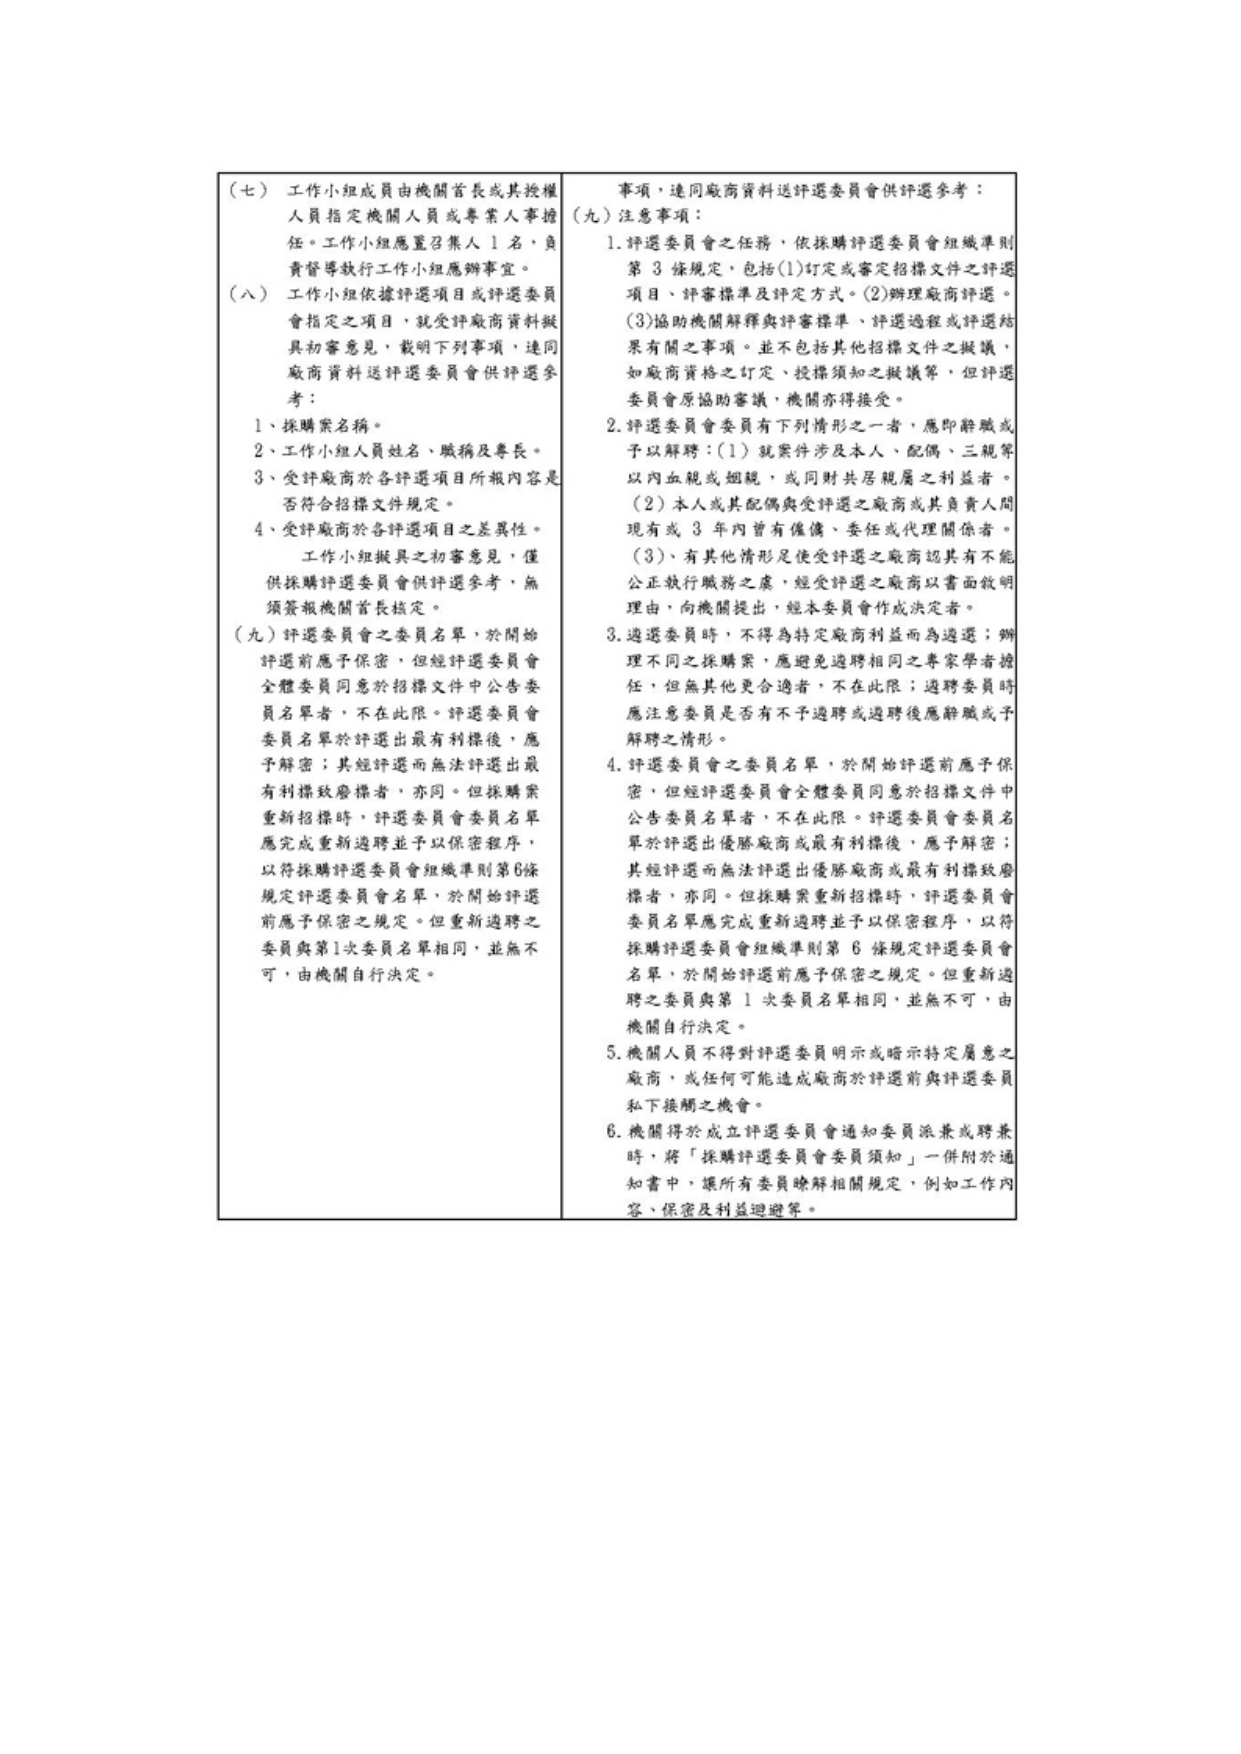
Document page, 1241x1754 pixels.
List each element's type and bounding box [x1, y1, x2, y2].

picture [187, 150, 1047, 1244]
